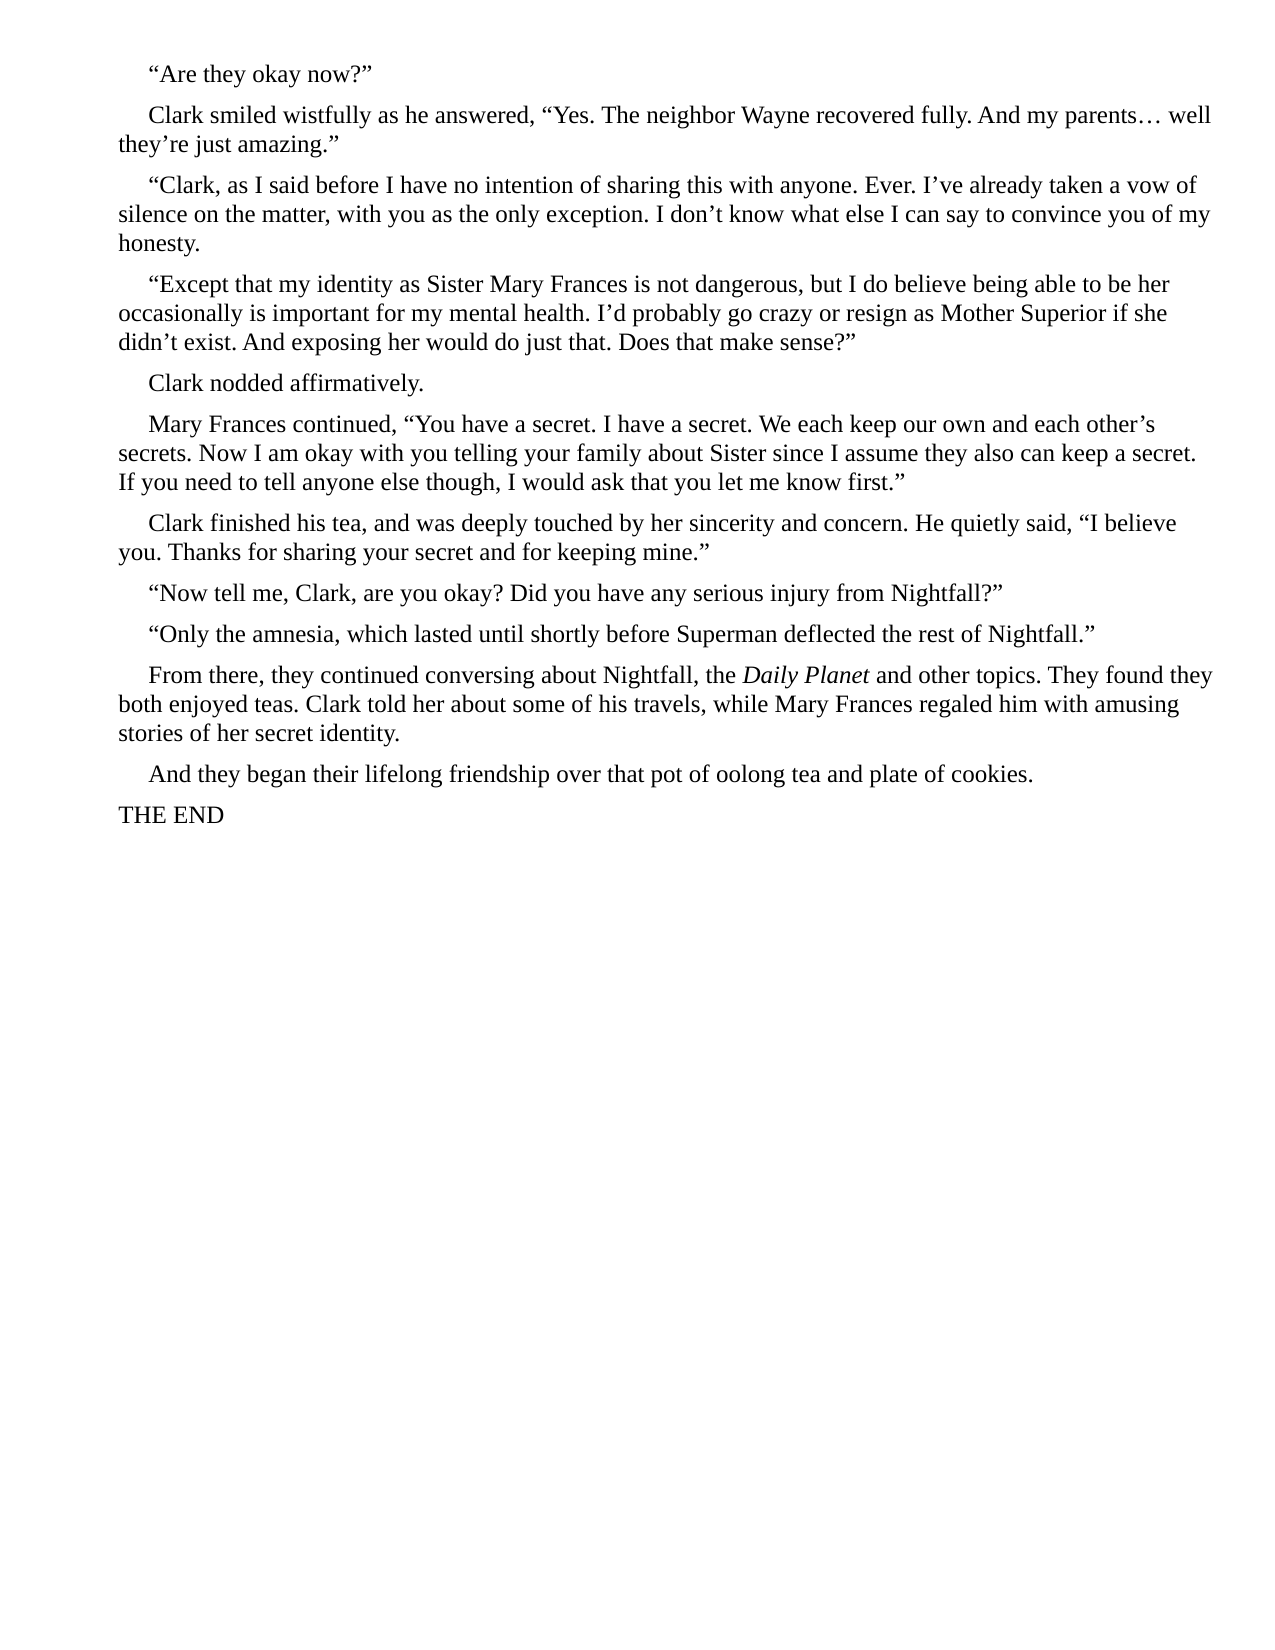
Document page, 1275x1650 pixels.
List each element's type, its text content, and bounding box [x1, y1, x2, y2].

text THE END [118, 800, 1216, 829]
text From there, they continued conversing about Nightfall, the Daily Planet and other topics. They found they both enjoyed teas. Clark told her about some of his travels, while Mary Frances regaled him with amusing stories of her secret identity. [118, 660, 1216, 747]
text And they began their lifelong friendship over that pot of oolong tea and plate of cookies. [118, 759, 1216, 788]
text “Except that my identity as Sister Mary Frances is not dangerous, but I do believe being able to be her occasionally is important for my mental health. I’d probably go crazy or resign as Mother Superior if she didn’t exist. And exposing her would do just that. Does that make sense?” [118, 269, 1216, 355]
text Clark nodded affirmatively. [118, 368, 1216, 397]
text Clark smiled wistfully as he answered, “Yes. The neighbor Wayne recovered fully. And my parents… well they’re just amazing.” [118, 100, 1216, 158]
text “Only the amnesia, which lasted until shortly before Superman deflected the rest of Nightfall.” [118, 619, 1216, 648]
text “Now tell me, Clark, are you okay? Did you have any serious injury from Nightfall?” [118, 578, 1216, 607]
text Mary Frances continued, “You have a secret. I have a secret. We each keep our own and each other’s secrets. Now I am okay with you telling your family about Sister since I assume they also can keep a secret. If you need to tell anyone else though, I would ask that you let me know first.” [118, 409, 1216, 495]
text Clark finished his tea, and was deeply touched by her sincerity and concern. He quietly said, “I believe you. Thanks for sharing your secret and for keeping mine.” [118, 508, 1216, 565]
text “Are they okay now?” [118, 59, 1216, 88]
text “Clark, as I said before I have no intention of sharing this with anyone. Ever. I’ve already taken a vow of silence on the matter, with you as the only exception. I don’t know what else I can say to convince you of my honesty. [118, 170, 1216, 257]
